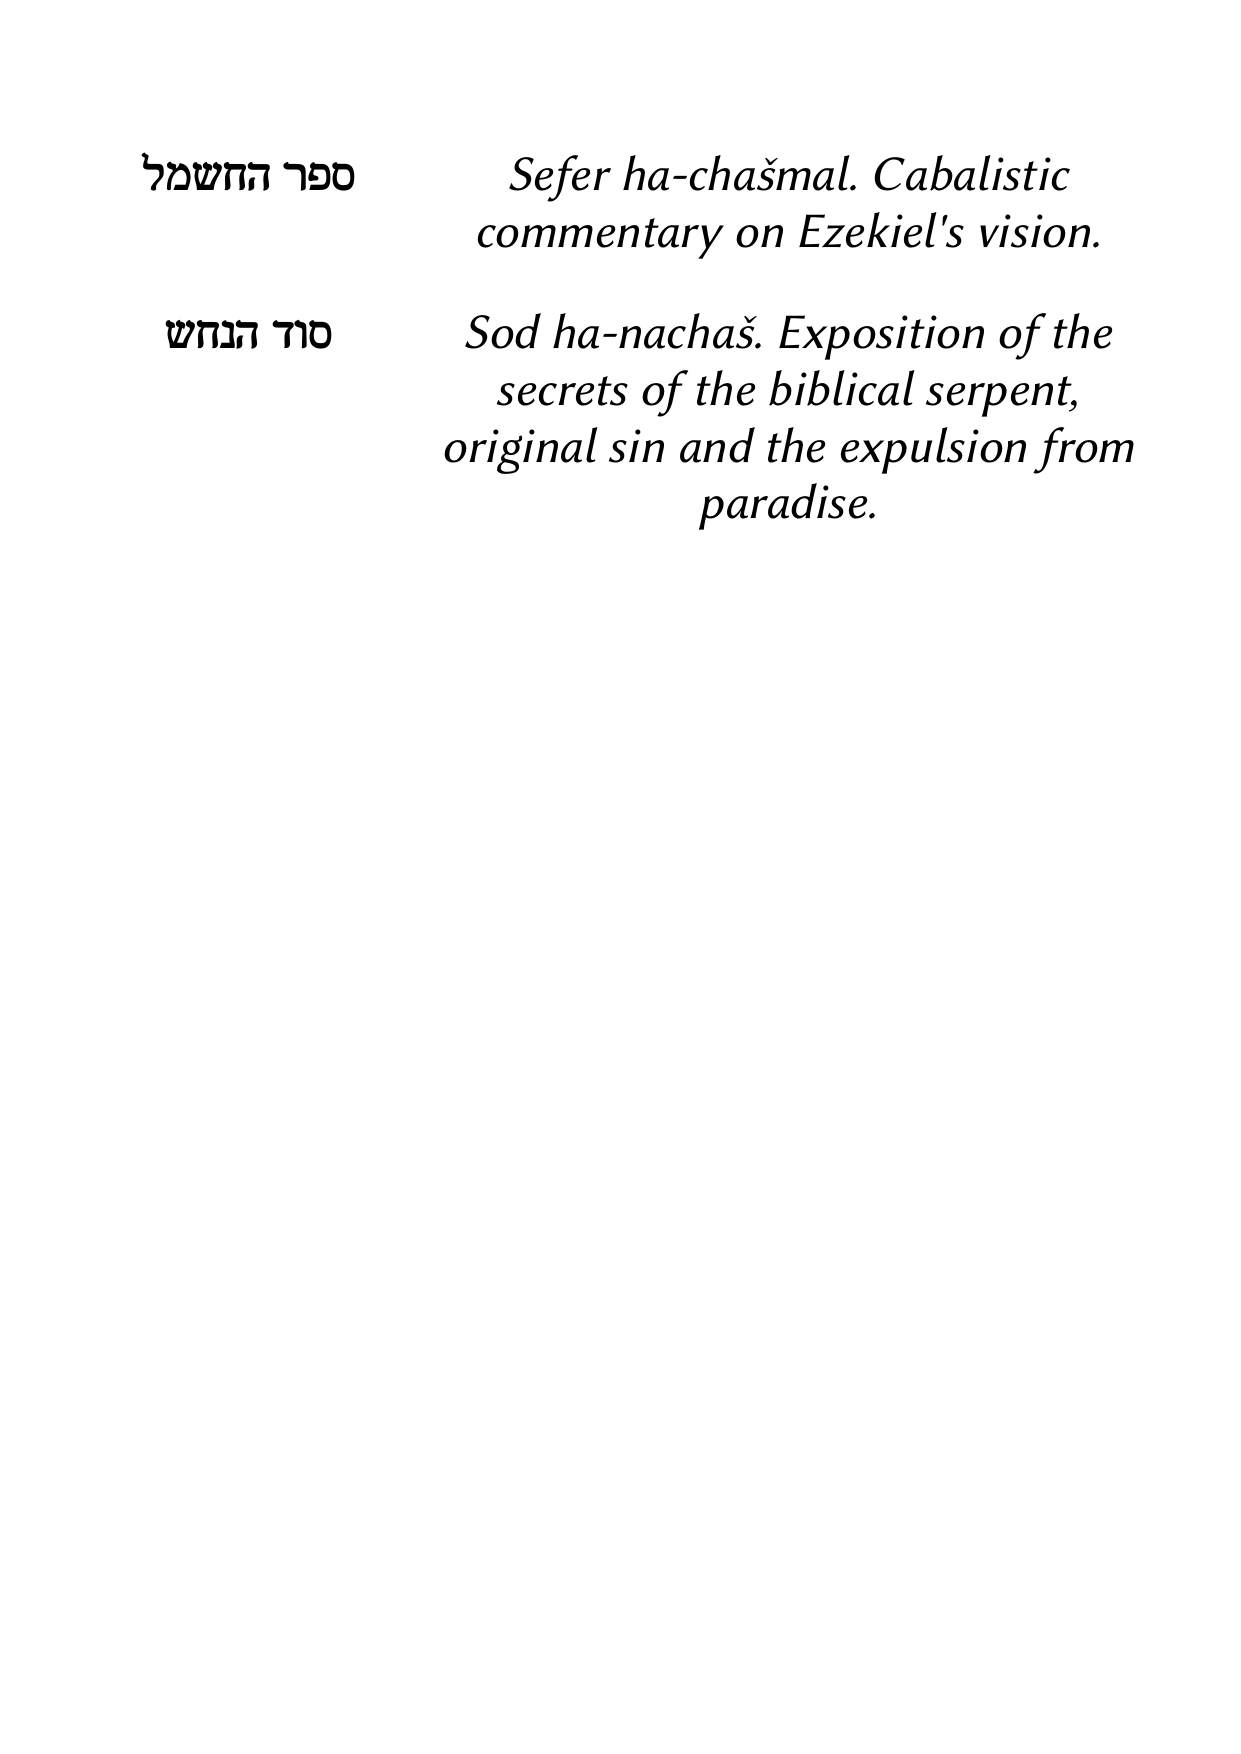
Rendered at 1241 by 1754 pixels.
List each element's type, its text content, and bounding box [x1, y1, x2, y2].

table_cell Sefer ha-chašmal. Cabalistic commentary on Ezekiel's vision. [414, 118, 1167, 275]
table_cell [73, 275, 86, 547]
table_cell ספר החשמל [86, 118, 413, 275]
table_cell Sod ha-nachaš. Exposition of the secrets of the biblical serpent, original sin and the expulsion from paradise. [414, 275, 1167, 547]
table_cell [73, 118, 86, 275]
table_cell סוד הנחש [86, 275, 413, 547]
